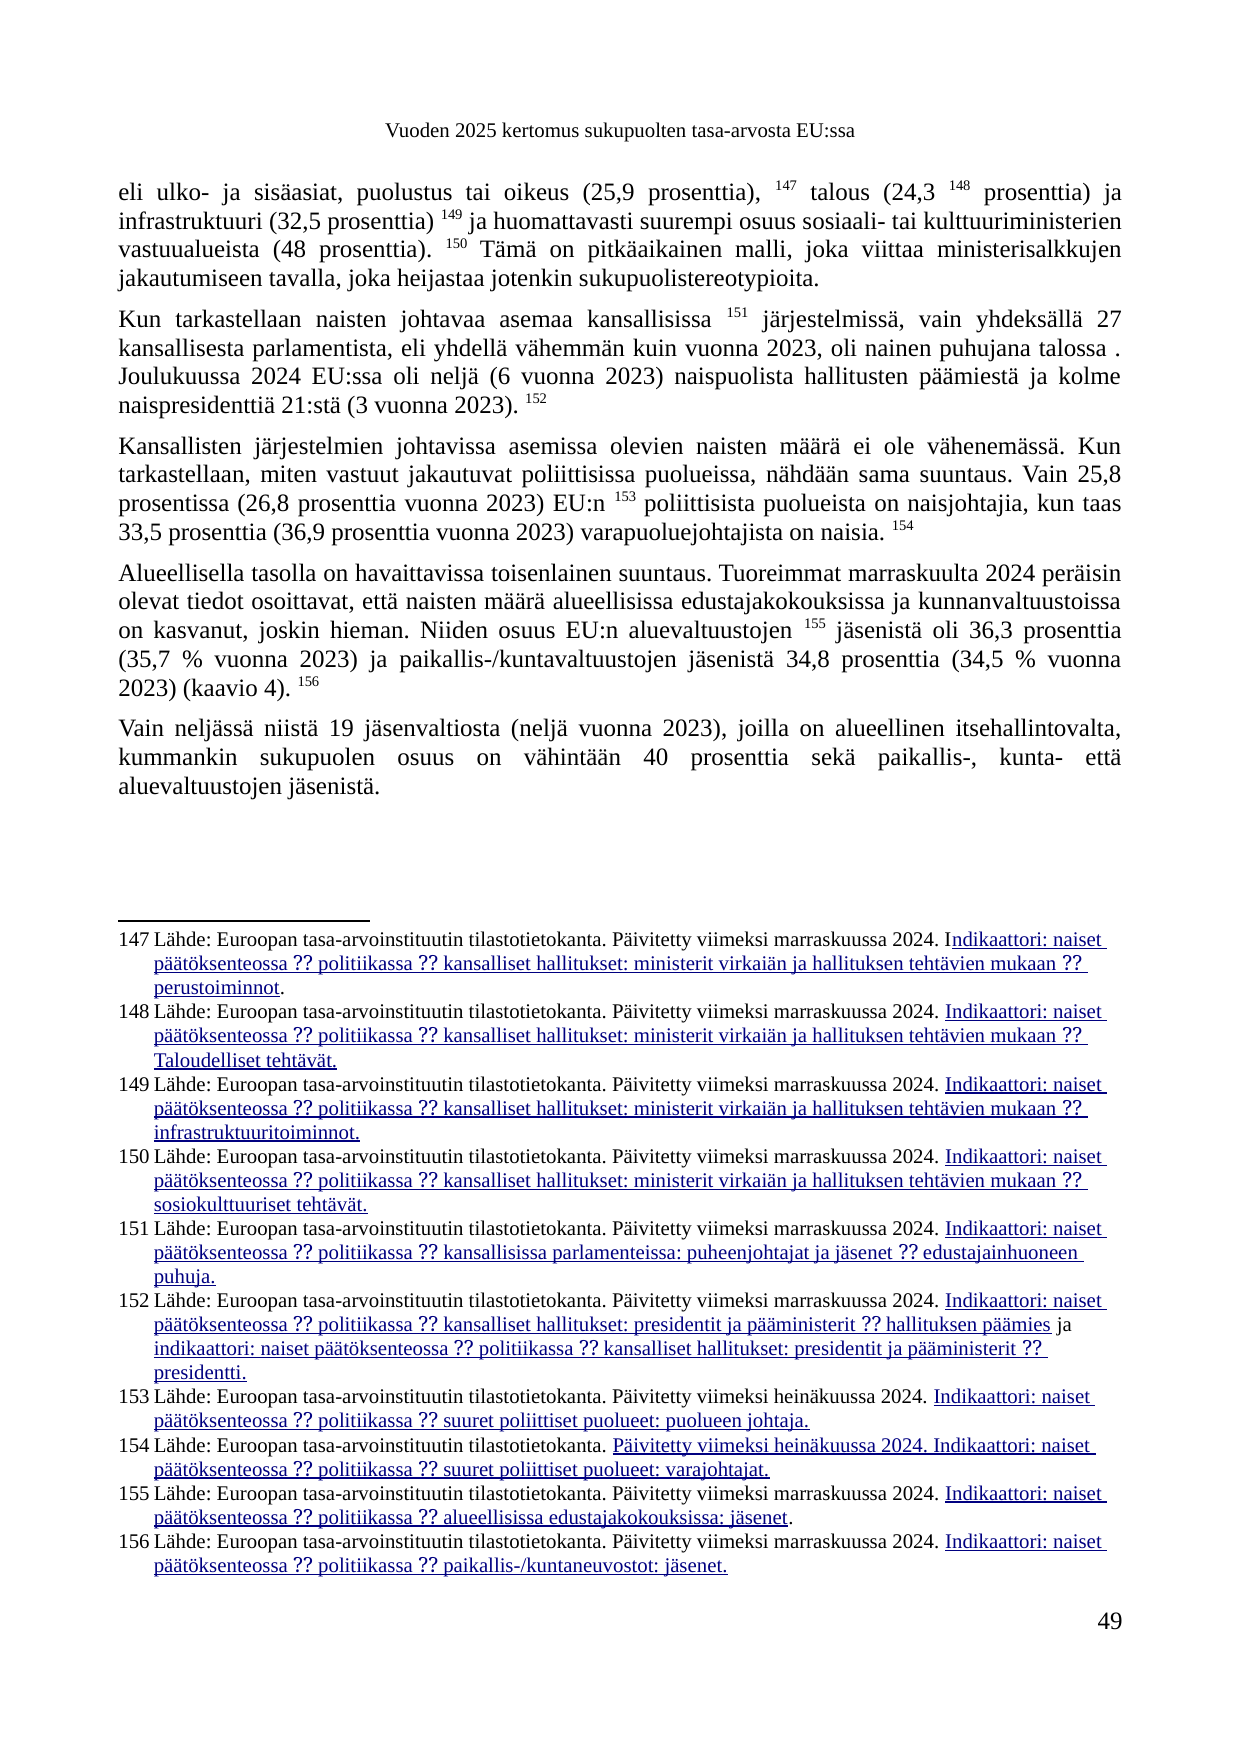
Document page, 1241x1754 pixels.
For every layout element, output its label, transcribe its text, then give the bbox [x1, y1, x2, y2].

text Kansallisten järjestelmien johtavissa asemissa olevien naisten määrä ei ole vähenemässä. Kun tarkastellaan, miten vastuut jakautuvat poliittisissa puolueissa, nähdään sama suuntaus. Vain 25,8 prosentissa (26,8 prosenttia vuonna 2023) EU:n poliittisista puolueista on naisjohtajia, kun taas 33,5 prosenttia (36,9 prosenttia vuonna 2023) varapuoluejohtajista on naisia. [118, 431, 1122, 546]
text Vain neljässä niistä 19 jäsenvaltiosta (neljä vuonna 2023), joilla on alueellinen itsehallintovalta, kummankin sukupuolen osuus on vähintään 40 prosenttia sekä paikallis-, kunta- että aluevaltuustojen jäsenistä. [118, 713, 1122, 799]
text Lähde: Euroopan tasa-arvoinstituutin tilastotietokanta. Päivitetty viimeksi marraskuussa 2024. Indikaattori: naiset päätöksenteossa ⁇ politiikassa ⁇ kansalliset hallitukset: ministerit virkaiän ja hallituksen tehtävien mukaan ⁇ Taloudelliset tehtävät. [118, 999, 1122, 1072]
text eli ulko- ja sisäasiat, puolustus tai oikeus (25,9 prosenttia), talous (24,3 prosenttia) ja infrastruktuuri (32,5 prosenttia) ja huomattavasti suurempi osuus sosiaali- tai kulttuuriministerien vastuualueista (48 prosenttia). Tämä on pitkäaikainen malli, joka viittaa ministerisalkkujen jakautumiseen tavalla, joka heijastaa jotenkin sukupuolistereotypioita. [118, 177, 1122, 292]
text Lähde: Euroopan tasa-arvoinstituutin tilastotietokanta. Päivitetty viimeksi marraskuussa 2024. Indikaattori: naiset päätöksenteossa ⁇ politiikassa ⁇ alueellisissa edustajakokouksissa: jäsenet. [118, 1481, 1122, 1529]
text Lähde: Euroopan tasa-arvoinstituutin tilastotietokanta. Päivitetty viimeksi marraskuussa 2024. Indikaattori: naiset päätöksenteossa ⁇ politiikassa ⁇ kansalliset hallitukset: ministerit virkaiän ja hallituksen tehtävien mukaan ⁇ sosiokulttuuriset tehtävät. [118, 1144, 1122, 1216]
text Alueellisella tasolla on havaittavissa toisenlainen suuntaus. Tuoreimmat marraskuulta 2024 peräisin olevat tiedot osoittavat, että naisten määrä alueellisissa edustajakokouksissa ja kunnanvaltuustoissa on kasvanut, joskin hieman. Niiden osuus EU:n aluevaltuustojen jäsenistä oli 36,3 prosenttia (35,7 % vuonna 2023) ja paikallis-/kuntavaltuustojen jäsenistä 34,8 prosenttia (34,5 % vuonna 2023) (kaavio 4). [118, 558, 1122, 701]
text Lähde: Euroopan tasa-arvoinstituutin tilastotietokanta. Päivitetty viimeksi marraskuussa 2024. Indikaattori: naiset päätöksenteossa ⁇ politiikassa ⁇ paikallis-/kuntaneuvostot: jäsenet. [118, 1529, 1122, 1577]
text Lähde: Euroopan tasa-arvoinstituutin tilastotietokanta. Päivitetty viimeksi heinäkuussa 2024. Indikaattori: naiset päätöksenteossa ⁇ politiikassa ⁇ suuret poliittiset puolueet: varajohtajat. [118, 1432, 1122, 1481]
text Lähde: Euroopan tasa-arvoinstituutin tilastotietokanta. Päivitetty viimeksi marraskuussa 2024. Indikaattori: naiset päätöksenteossa ⁇ politiikassa ⁇ kansalliset hallitukset: presidentit ja pääministerit ⁇ hallituksen päämies ja indikaattori: naiset päätöksenteossa ⁇ politiikassa ⁇ kansalliset hallitukset: presidentit ja pääministerit ⁇ presidentti. [118, 1288, 1122, 1384]
text Lähde: Euroopan tasa-arvoinstituutin tilastotietokanta. Päivitetty viimeksi heinäkuussa 2024. Indikaattori: naiset päätöksenteossa ⁇ politiikassa ⁇ suuret poliittiset puolueet: puolueen johtaja. [118, 1384, 1122, 1432]
text Lähde: Euroopan tasa-arvoinstituutin tilastotietokanta. Päivitetty viimeksi marraskuussa 2024. Indikaattori: naiset päätöksenteossa ⁇ politiikassa ⁇ kansalliset hallitukset: ministerit virkaiän ja hallituksen tehtävien mukaan ⁇ perustoiminnot. [118, 927, 1122, 999]
text Lähde: Euroopan tasa-arvoinstituutin tilastotietokanta. Päivitetty viimeksi marraskuussa 2024. Indikaattori: naiset päätöksenteossa ⁇ politiikassa ⁇ kansallisissa parlamenteissa: puheenjohtajat ja jäsenet ⁇ edustajainhuoneen puhuja. [118, 1216, 1122, 1288]
text Kun tarkastellaan naisten johtavaa asemaa kansallisissa järjestelmissä, vain yhdeksällä 27 kansallisesta parlamentista, eli yhdellä vähemmän kuin vuonna 2023, oli nainen puhujana talossa . Joulukuussa 2024 EU:ssa oli neljä (6 vuonna 2023) naispuolista hallitusten päämiestä ja kolme naispresidenttiä 21:stä (3 vuonna 2023). [118, 304, 1122, 419]
text Lähde: Euroopan tasa-arvoinstituutin tilastotietokanta. Päivitetty viimeksi marraskuussa 2024. Indikaattori: naiset päätöksenteossa ⁇ politiikassa ⁇ kansalliset hallitukset: ministerit virkaiän ja hallituksen tehtävien mukaan ⁇ infrastruktuuritoiminnot. [118, 1072, 1122, 1144]
